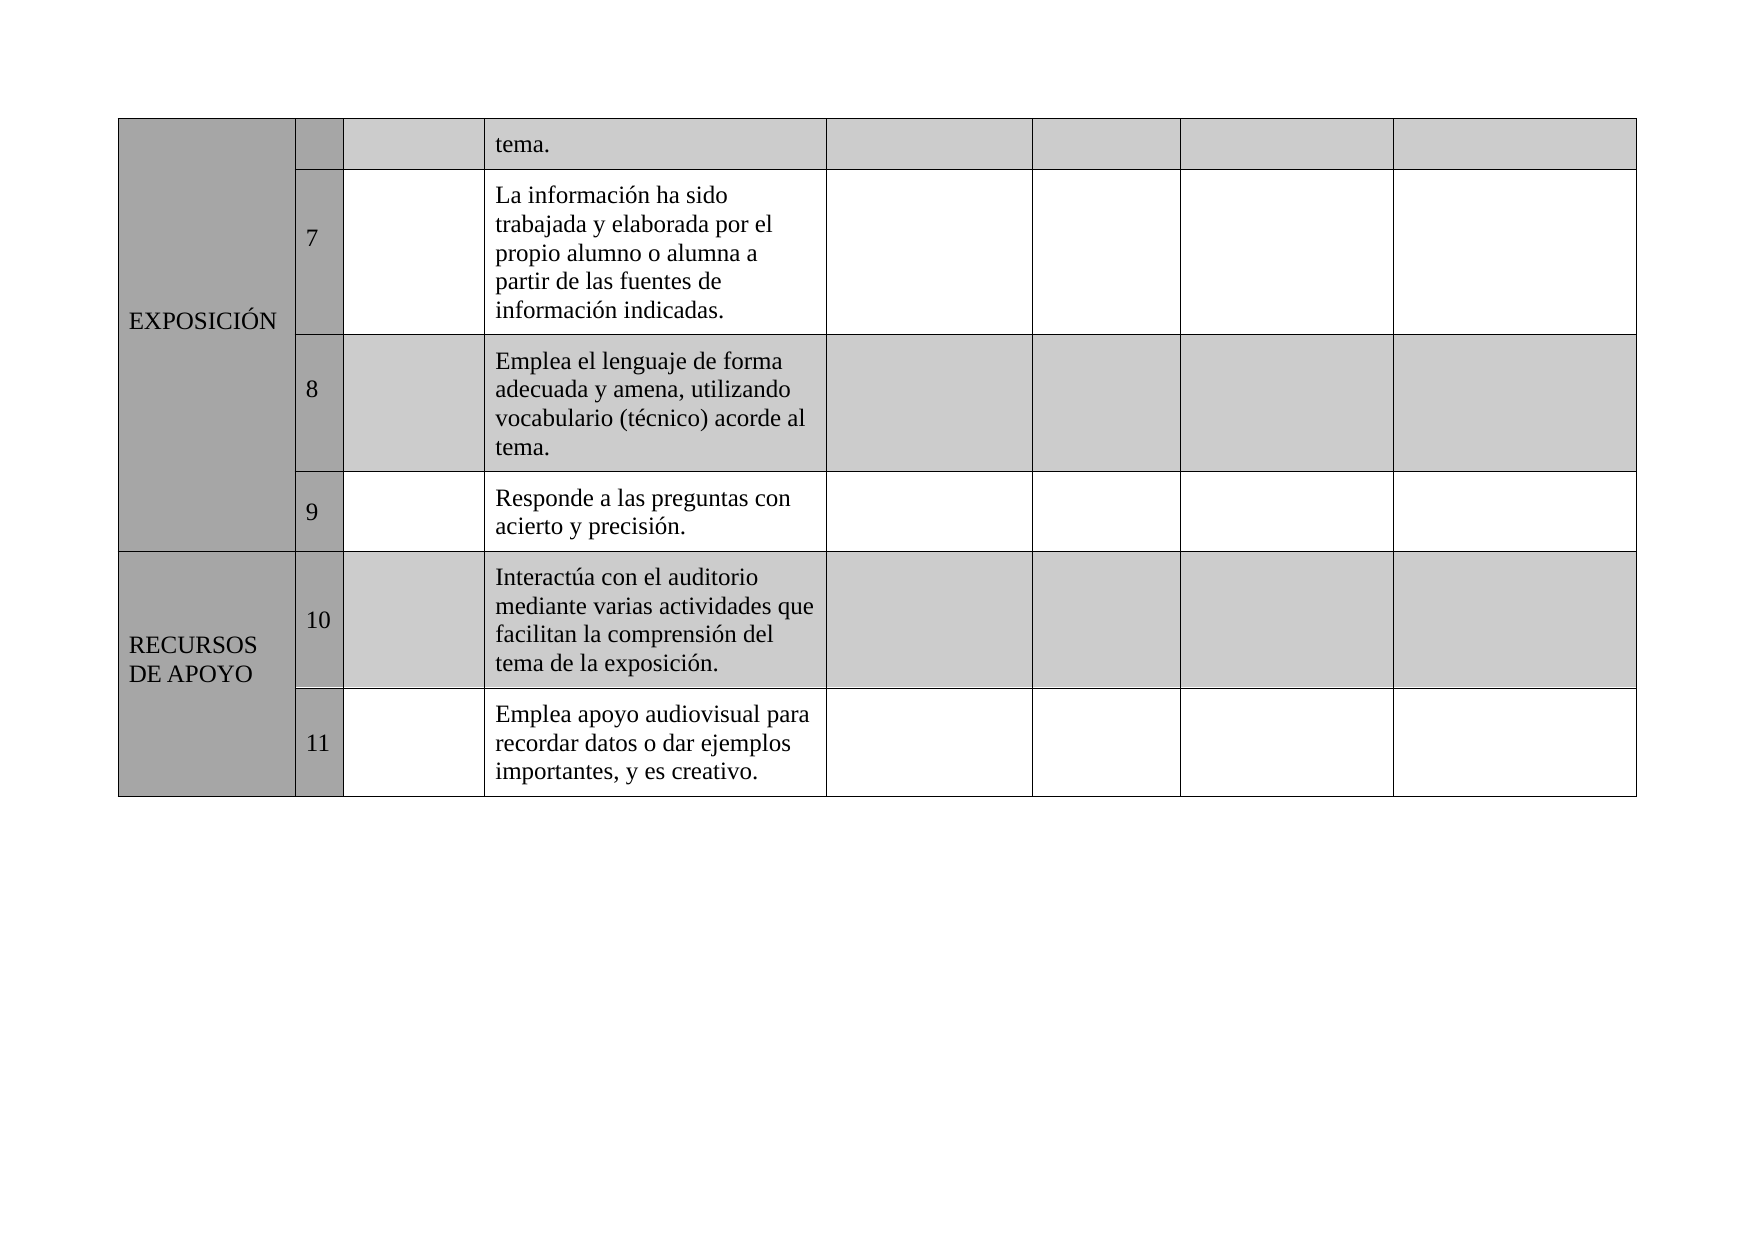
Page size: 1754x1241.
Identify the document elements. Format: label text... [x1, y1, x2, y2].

table_cell [1181, 335, 1393, 471]
table_cell [827, 170, 1032, 334]
table_cell [344, 170, 484, 334]
table_cell [1181, 472, 1393, 551]
table_cell [1181, 119, 1393, 169]
table_cell [1394, 119, 1636, 169]
table_cell [344, 689, 484, 796]
table_cell [1033, 170, 1180, 334]
table_cell [827, 335, 1032, 471]
table_cell RECURSOS DE APOYO [119, 552, 295, 796]
table_cell [1394, 335, 1636, 471]
table_cell La información ha sido trabajada y elaborada por el propio alumno o alumna a partir de las fuentes de información indicadas. [485, 170, 826, 334]
table_cell [1394, 552, 1636, 687]
table_cell [1033, 689, 1180, 796]
table_cell 10 [296, 552, 343, 687]
table_cell [296, 119, 343, 169]
table_cell [1181, 552, 1393, 687]
table_cell [827, 472, 1032, 551]
table_cell [1181, 689, 1393, 796]
table_cell [1394, 170, 1636, 334]
table_cell [344, 472, 484, 551]
table_cell Emplea apoyo audiovisual para recordar datos o dar ejemplos importantes, y es creativo. [485, 689, 826, 796]
table_cell Emplea el lenguaje de forma adecuada y amena, utilizando vocabulario (técnico) acorde al tema. [485, 335, 826, 471]
table_cell [1181, 170, 1393, 334]
table_cell [827, 119, 1032, 169]
table_cell [827, 689, 1032, 796]
table_cell 11 [296, 689, 343, 796]
table_cell EXPOSICIÓN [119, 119, 295, 551]
table_cell [827, 552, 1032, 687]
table_cell 7 [296, 170, 343, 334]
table_cell [1394, 472, 1636, 551]
table_cell [344, 335, 484, 471]
table_cell [344, 552, 484, 687]
table_cell [1394, 689, 1636, 796]
table_cell 8 [296, 335, 343, 471]
table_cell Responde a las preguntas con acierto y precisión. [485, 472, 826, 551]
table_cell [344, 119, 484, 169]
table_cell [1033, 472, 1180, 551]
table_cell Interactúa con el auditorio mediante varias actividades que facilitan la comprensión del tema de la exposición. [485, 552, 826, 687]
table_cell [1033, 335, 1180, 471]
table_cell [1033, 119, 1180, 169]
table_cell 9 [296, 472, 343, 551]
table_cell [1033, 552, 1180, 687]
table_cell tema. [485, 119, 826, 169]
